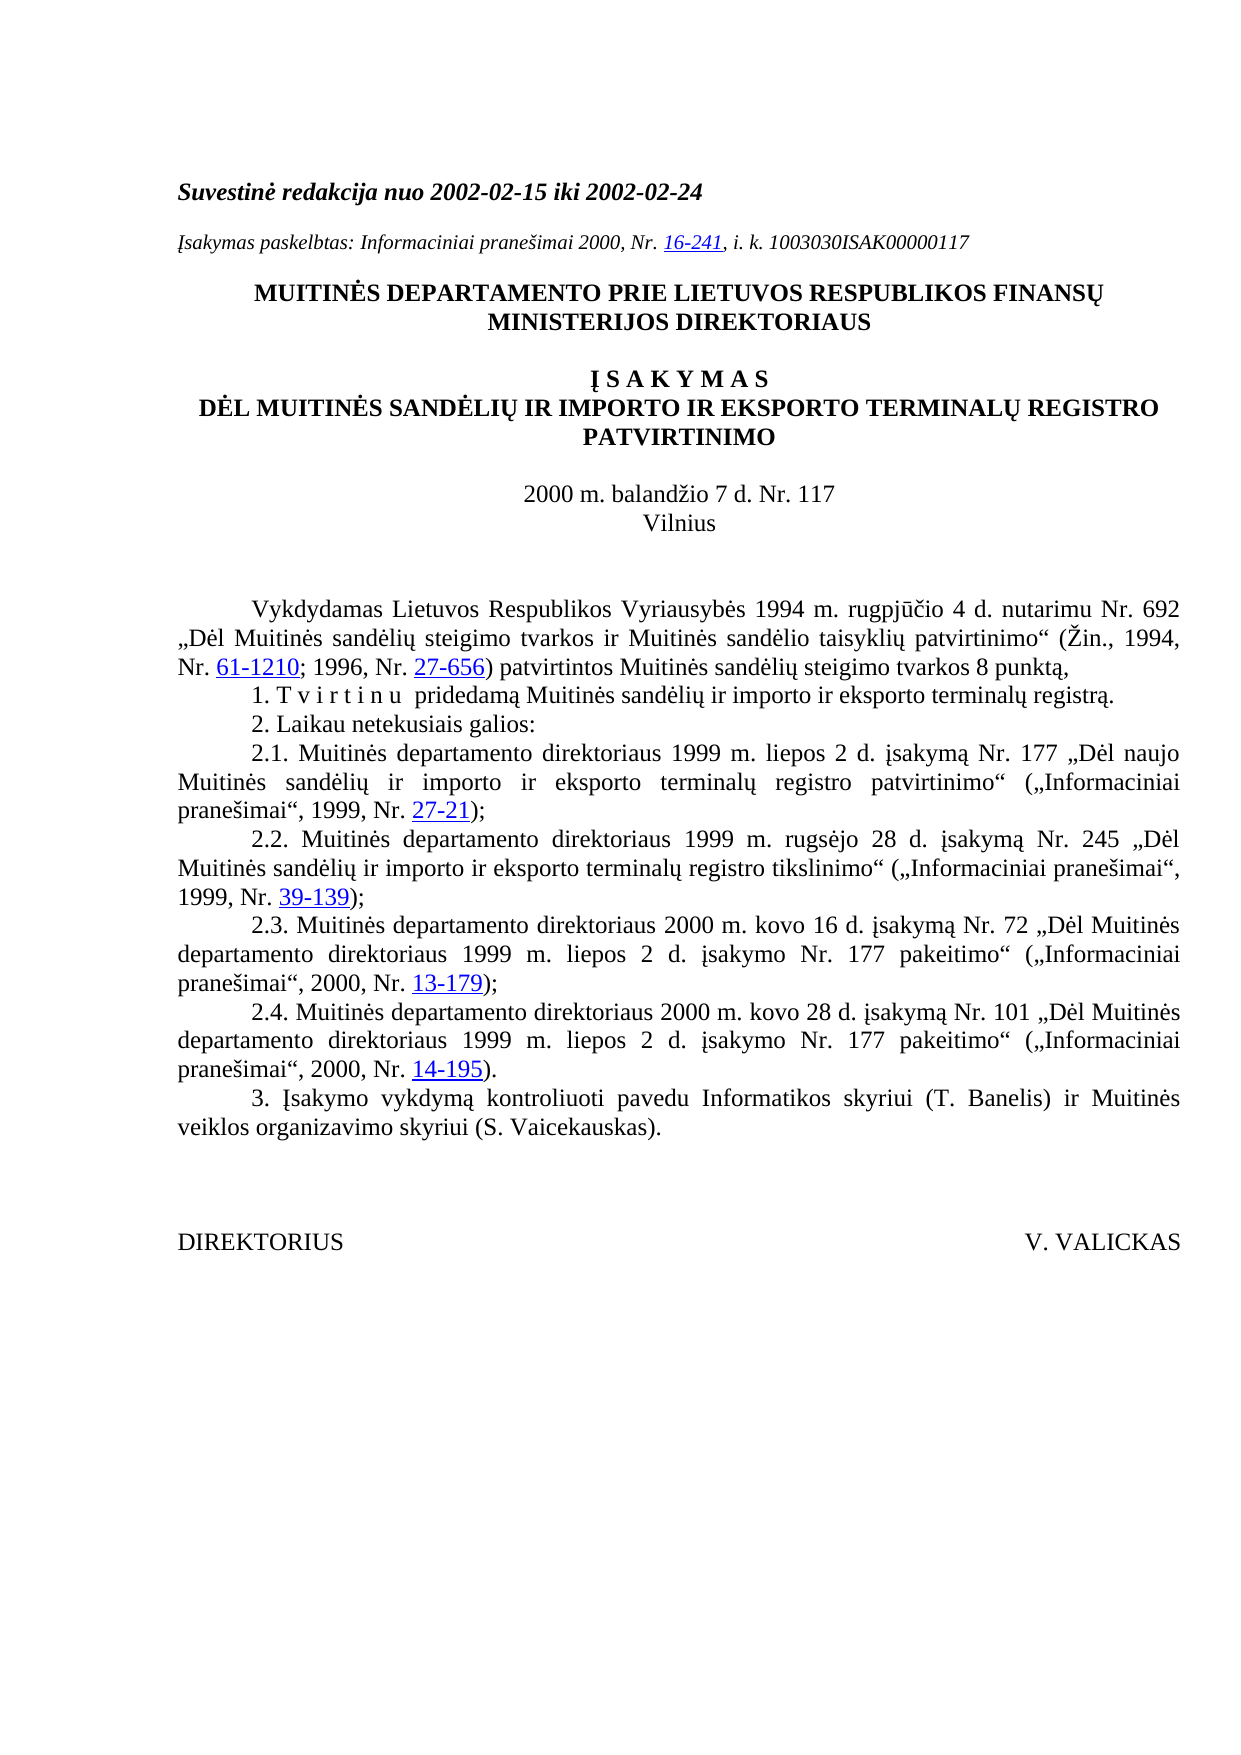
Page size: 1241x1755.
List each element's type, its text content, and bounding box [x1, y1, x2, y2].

text 2.4. Muitinės departamento direktoriaus 2000 m. kovo 28 d. įsakymą Nr. 101 „Dėl Muitinės departamento direktoriaus 1999 m. liepos 2 d. įsakymo Nr. 177 pakeitimo“ („Informaciniai pranešimai“, 2000, Nr. 14-195). [177, 997, 1181, 1083]
text Vilnius [177, 508, 1181, 537]
text 2.2. Muitinės departamento direktoriaus 1999 m. rugsėjo 28 d. įsakymą Nr. 245 „Dėl Muitinės sandėlių ir importo ir eksporto terminalų registro tikslinimo“ („Informaciniai pranešimai“, 1999, Nr. 39-139); [177, 824, 1181, 911]
text Suvestinė redakcija nuo 2002-02-15 iki 2002-02-24 [177, 177, 1181, 206]
text DĖL MUITINĖS SANDĖLIŲ IR IMPORTO IR EKSPORTO TERMINALŲ REGISTRO PATVIRTINIMO [177, 393, 1181, 451]
text 2000 m. balandžio 7 d. Nr. 117 [177, 479, 1181, 508]
text Vykdydamas Lietuvos Respublikos Vyriausybės 1994 m. rugpjūčio 4 d. nutarimu Nr. 692 „Dėl Muitinės sandėlių steigimo tvarkos ir Muitinės sandėlio taisyklių patvirtinimo“ (Žin., 1994, Nr. 61-1210; 1996, Nr. 27-656) patvirtintos Muitinės sandėlių steigimo tvarkos 8 punktą, [177, 594, 1181, 681]
text 1. Tvirtinu pridedamą Muitinės sandėlių ir importo ir eksporto terminalų registrą. [177, 681, 1181, 709]
text 2.1. Muitinės departamento direktoriaus 1999 m. liepos 2 d. įsakymą Nr. 177 „Dėl naujo Muitinės sandėlių ir importo ir eksporto terminalų registro patvirtinimo“ („Informaciniai pranešimai“, 1999, Nr. 27-21); [177, 738, 1181, 824]
text 2.3. Muitinės departamento direktoriaus 2000 m. kovo 16 d. įsakymą Nr. 72 „Dėl Muitinės departamento direktoriaus 1999 m. liepos 2 d. įsakymo Nr. 177 pakeitimo“ („Informaciniai pranešimai“, 2000, Nr. 13-179); [177, 911, 1181, 997]
text Į S A K Y M A S [177, 364, 1181, 393]
text 3. Įsakymo vykdymą kontroliuoti pavedu Informatikos skyriui (T. Banelis) ir Muitinės veiklos organizavimo skyriui (S. Vaicekauskas). [177, 1083, 1181, 1141]
text DIREKTORIUS V. VALICKAS [177, 1227, 1181, 1256]
text 2. Laikau netekusiais galios: [177, 709, 1181, 738]
text Įsakymas paskelbtas: Informaciniai pranešimai 2000, Nr. 16-241, i. k. 1003030ISAK00000117 [177, 230, 1181, 254]
text MUITINĖS DEPARTAMENTO PRIE LIETUVOS RESPUBLIKOS FINANSŲ MINISTERIJOS DIREKTORIAUS [177, 278, 1181, 336]
